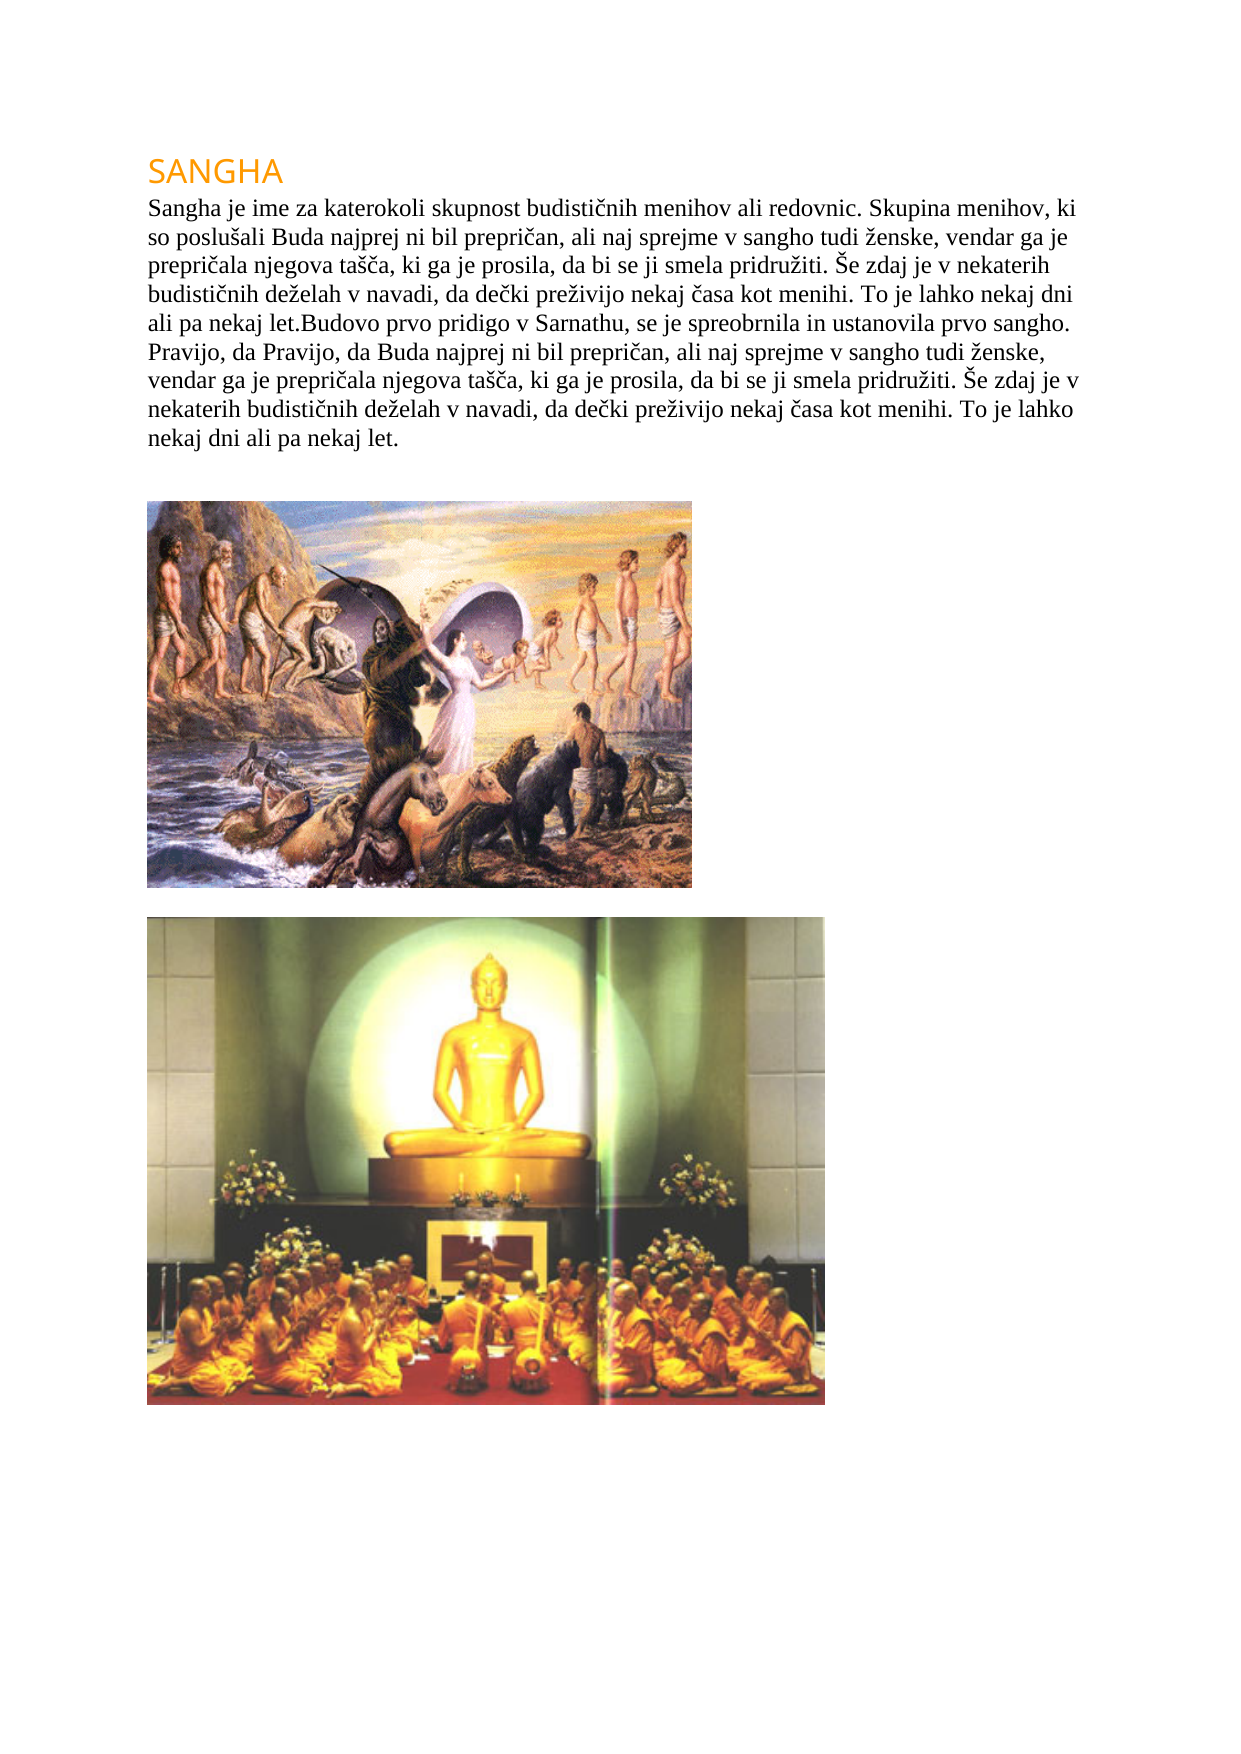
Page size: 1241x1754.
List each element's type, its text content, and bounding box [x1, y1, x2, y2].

picture [147, 917, 825, 1405]
text nekaj dni ali pa nekaj let. [148, 423, 1093, 452]
text Sangha je ime za katerokoli skupnost budističnih menihov ali redovnic. Skupina menihov, ki so poslušali Buda najprej ni bil prepričan, ali naj sprejme v sangho tudi ženske, vendar ga je prepričala njegova tašča, ki ga je prosila, da bi se ji smela pridružiti. Še zdaj je v nekaterih budističnih deželah v navadi, da dečki preživijo nekaj časa kot menihi. To je lahko nekaj dni ali pa nekaj let.Budovo prvo pridigo v Sarnathu, se je spreobrnila in ustanovila prvo sangho. Pravijo, da Pravijo, da Buda najprej ni bil prepričan, ali naj sprejme v sangho tudi ženske, vendar ga je prepričala njegova tašča, ki ga je prosila, da bi se ji smela pridružiti. Še zdaj je v nekaterih budističnih deželah v navadi, da dečki preživijo nekaj časa kot menihi. To je lahko [148, 193, 1093, 423]
picture [147, 501, 692, 888]
text SANGHA [148, 148, 1060, 193]
